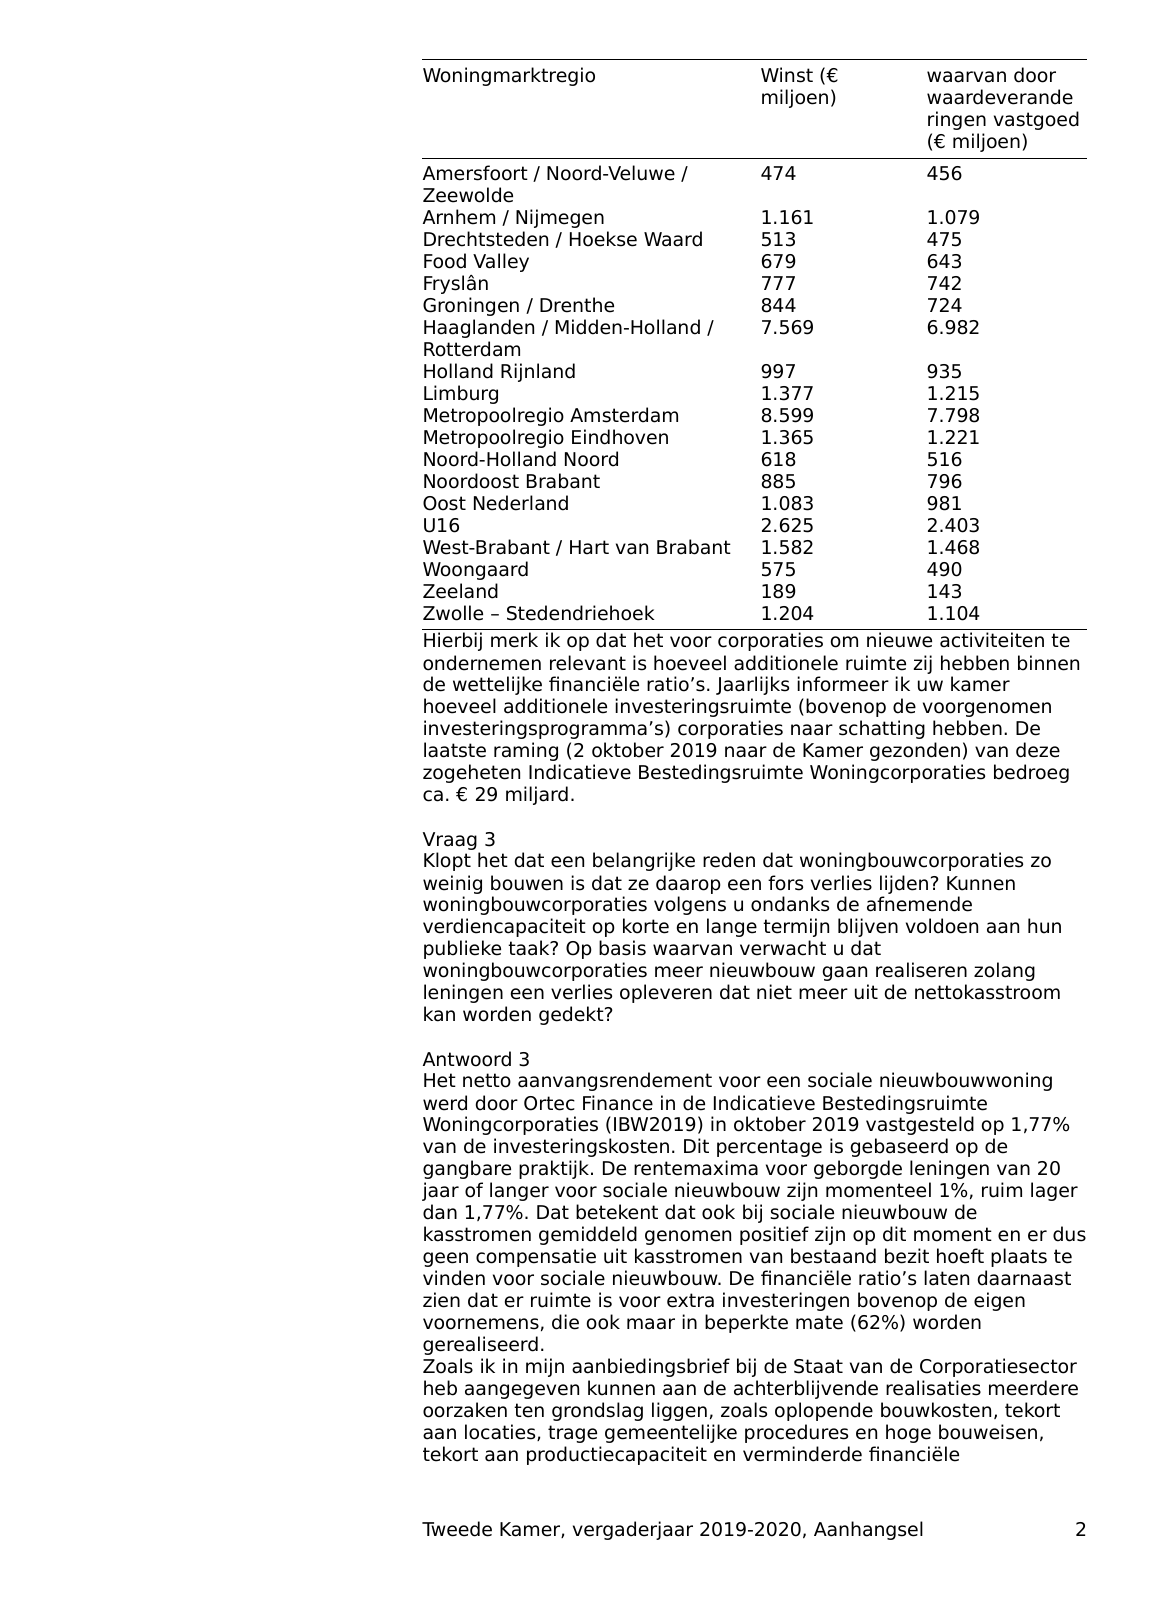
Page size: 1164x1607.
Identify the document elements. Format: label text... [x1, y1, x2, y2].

text Vraag 3 [422, 828, 1087, 850]
table_cell Oost Nederland [422, 493, 754, 515]
table_cell 475 [921, 229, 1087, 251]
table_cell 2.625 [754, 515, 921, 537]
table_cell 7.798 [921, 405, 1087, 427]
table_cell 981 [921, 493, 1087, 515]
table_cell 8.599 [754, 405, 921, 427]
table_cell 1.582 [754, 537, 921, 559]
text Antwoord 3 [422, 1048, 1087, 1070]
table_cell Zeeland [422, 581, 754, 603]
table_cell 885 [754, 471, 921, 493]
table_cell Groningen / Drenthe [422, 295, 754, 317]
table_header Woningmarktregio [422, 60, 754, 157]
table_cell 777 [754, 273, 921, 295]
table_cell West-Brabant / Hart van Brabant [422, 537, 754, 559]
table_cell 513 [754, 229, 921, 251]
table_cell 844 [754, 295, 921, 317]
table_cell 1.215 [921, 383, 1087, 405]
table_cell Metropoolregio Eindhoven [422, 427, 754, 449]
table_cell 6.982 [921, 317, 1087, 361]
table_cell Drechtsteden / Hoekse Waard [422, 229, 754, 251]
table_cell 1.079 [921, 207, 1087, 229]
table_cell 456 [921, 159, 1087, 207]
table_header Winst (€ miljoen) [754, 60, 921, 157]
table_cell 1.204 [754, 603, 921, 629]
table_cell 575 [754, 559, 921, 581]
table_header waarvan door waardeveranderingen vastgoed (€ miljoen) [921, 60, 1087, 157]
table_cell 7.569 [754, 317, 921, 361]
table_cell 143 [921, 581, 1087, 603]
table_cell 618 [754, 449, 921, 471]
table_cell 189 [754, 581, 921, 603]
table_cell 643 [921, 251, 1087, 273]
table_cell Metropoolregio Amsterdam [422, 405, 754, 427]
table_cell Food Valley [422, 251, 754, 273]
table_cell 935 [921, 361, 1087, 383]
table_cell Zwolle – Stedendriehoek [422, 603, 754, 629]
table_cell 490 [921, 559, 1087, 581]
table_cell 1.104 [921, 603, 1087, 629]
table_cell 1.221 [921, 427, 1087, 449]
table_cell Haaglanden / Midden-Holland / Rotterdam [422, 317, 754, 361]
table_cell 997 [754, 361, 921, 383]
table_cell 679 [754, 251, 921, 273]
table_cell 516 [921, 449, 1087, 471]
text Hierbij merk ik op dat het voor corporaties om nieuwe activiteiten te ondernemen relevant is hoeveel additionele ruimte zij hebben binnen de wettelijke financiële ratio’s. Jaarlijks informeer ik uw kamer hoeveel additionele investeringsruimte (bovenop de voorgenomen investeringsprogramma’s) corporaties naar schatting hebben. De laatste raming (2 oktober 2019 naar de Kamer gezonden) van deze zogeheten Indicatieve Bestedingsruimte Woningcorporaties bedroeg ca. € 29 miljard. [422, 630, 1087, 806]
table_cell 1.468 [921, 537, 1087, 559]
table_cell Woongaard [422, 559, 754, 581]
text Het netto aanvangsrendement voor een sociale nieuwbouwwoning werd door Ortec Finance in de Indicatieve Bestedingsruimte Woningcorporaties (IBW2019) in oktober 2019 vastgesteld op 1,77% van de investeringskosten. Dit percentage is gebaseerd op de gangbare praktijk. De rentemaxima voor geborgde leningen van 20 jaar of langer voor sociale nieuwbouw zijn momenteel 1%, ruim lager dan 1,77%. Dat betekent dat ook bij sociale nieuwbouw de kasstromen gemiddeld genomen positief zijn op dit moment en er dus geen compensatie uit kasstromen van bestaand bezit hoeft plaats te vinden voor sociale nieuwbouw. De financiële ratio’s laten daarnaast zien dat er ruimte is voor extra investeringen bovenop de eigen voornemens, die ook maar in beperkte mate (62%) worden gerealiseerd. [422, 1070, 1087, 1356]
table_cell Noordoost Brabant [422, 471, 754, 493]
table_cell Holland Rijnland [422, 361, 754, 383]
table_cell Fryslân [422, 273, 754, 295]
table_cell 1.161 [754, 207, 921, 229]
table_cell U16 [422, 515, 754, 537]
text Zoals ik in mijn aanbiedingsbrief bij de Staat van de Corporatiesector heb aangegeven kunnen aan de achterblijvende realisaties meerdere oorzaken ten grondslag liggen, zoals oplopende bouwkosten, tekort aan locaties, trage gemeentelijke procedures en hoge bouweisen, tekort aan productiecapaciteit en verminderde financiële [422, 1356, 1087, 1466]
table_cell Limburg [422, 383, 754, 405]
text Klopt het dat een belangrijke reden dat woningbouwcorporaties zo weinig bouwen is dat ze daarop een fors verlies lijden? Kunnen woningbouwcorporaties volgens u ondanks de afnemende verdiencapaciteit op korte en lange termijn blijven voldoen aan hun publieke taak? Op basis waarvan verwacht u dat woningbouwcorporaties meer nieuwbouw gaan realiseren zolang leningen een verlies opleveren dat niet meer uit de nettokasstroom kan worden gedekt? [422, 850, 1087, 1026]
table_cell Arnhem / Nijmegen [422, 207, 754, 229]
table_cell 1.365 [754, 427, 921, 449]
table_cell 796 [921, 471, 1087, 493]
table_cell Amersfoort / Noord-Veluwe / Zeewolde [422, 159, 754, 207]
table_cell 1.083 [754, 493, 921, 515]
table_cell 1.377 [754, 383, 921, 405]
table_cell 742 [921, 273, 1087, 295]
table_cell 2.403 [921, 515, 1087, 537]
table_cell 724 [921, 295, 1087, 317]
table_cell Noord-Holland Noord [422, 449, 754, 471]
table_cell 474 [754, 159, 921, 207]
